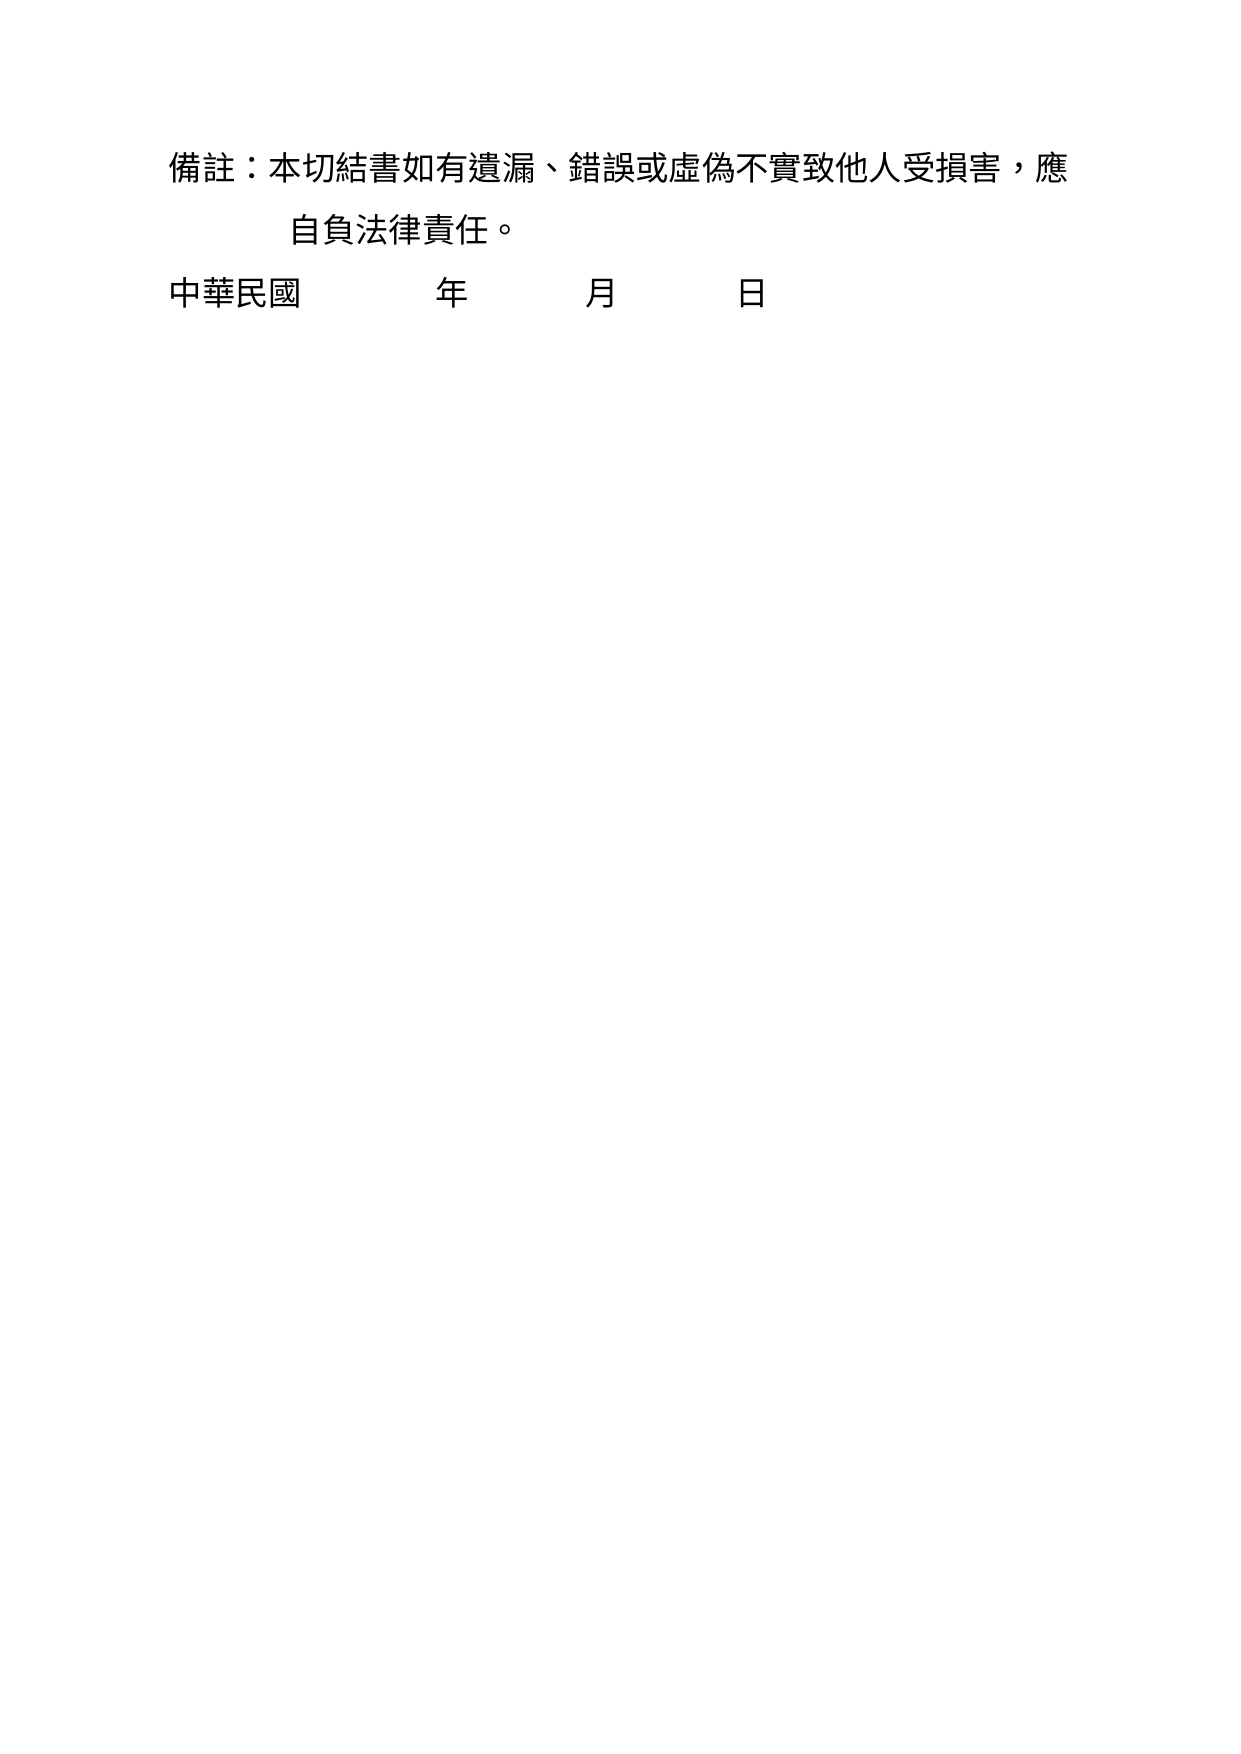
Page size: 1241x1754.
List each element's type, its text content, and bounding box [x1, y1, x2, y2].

text 中華民國 年 月 日 [169, 249, 1107, 311]
text 備註：本切結書如有遺漏、錯誤或虛偽不實致他人受損害，應 [169, 124, 1107, 186]
text 自負法律責任。 [169, 186, 1107, 249]
